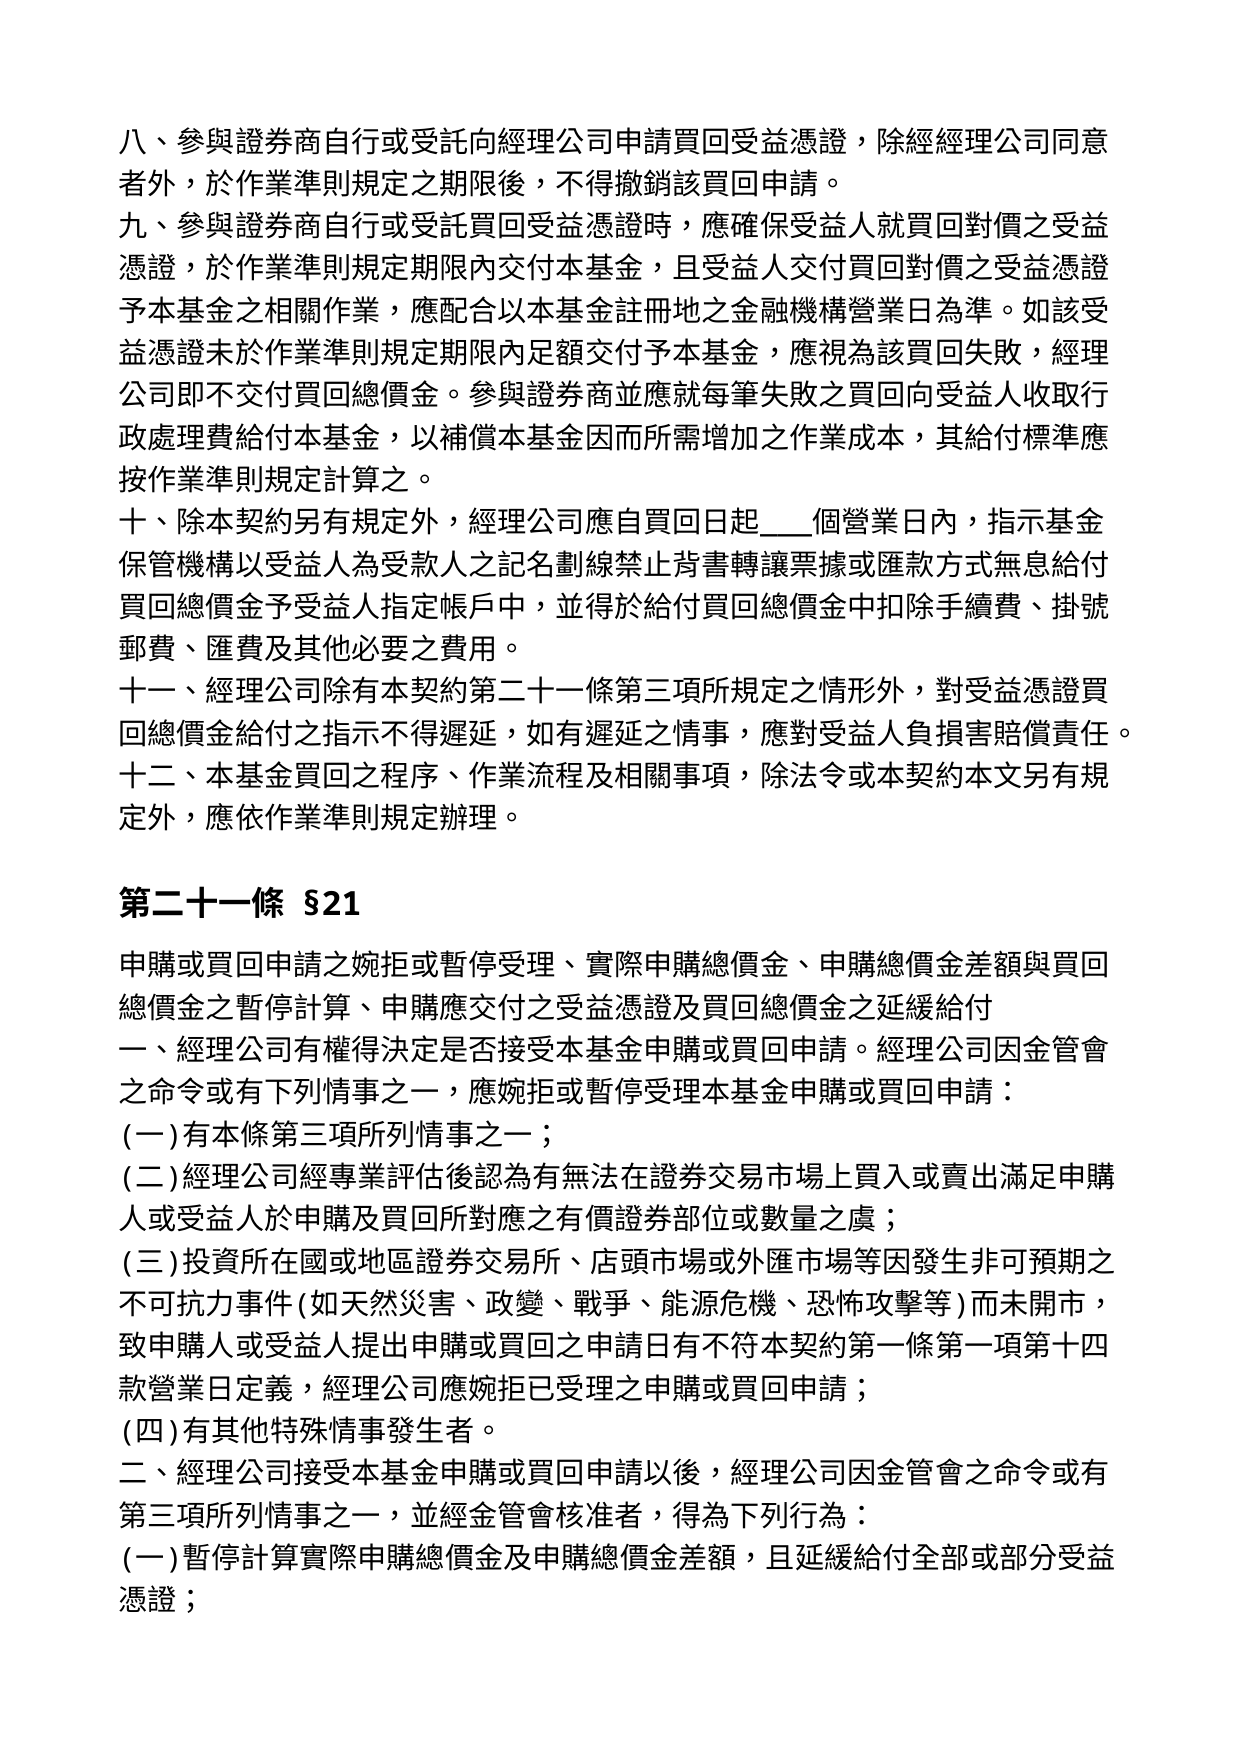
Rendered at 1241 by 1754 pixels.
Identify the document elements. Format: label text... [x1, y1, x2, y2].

text (三)投資所在國或地區證券交易所、店頭市場或外匯市場等因發生非可預期之不可抗力事件(如天然災害、政變、戰爭、能源危機、恐怖攻擊等)而未開市，致申購人或受益人提出申購或買回之申請日有不符本契約第一條第一項第十四款營業日定義，經理公司應婉拒已受理之申購或買回申請； [118, 1238, 1122, 1408]
text 九、參與證券商自行或受託買回受益憑證時，應確保受益人就買回對價之受益憑證，於作業準則規定期限內交付本基金，且受益人交付買回對價之受益憑證予本基金之相關作業，應配合以本基金註冊地之金融機構營業日為準。如該受益憑證未於作業準則規定期限內足額交付予本基金，應視為該買回失敗，經理公司即不交付買回總價金。參與證券商並應就每筆失敗之買回向受益人收取行政處理費給付本基金，以補償本基金因而所需增加之作業成本，其給付標準應按作業準則規定計算之。 [118, 203, 1122, 499]
text 十二、本基金買回之程序、作業流程及相關事項，除法令或本契約本文另有規定外，應依作業準則規定辦理。 [118, 753, 1122, 837]
text 申購或買回申請之婉拒或暫停受理、實際申購總價金、申購總價金差額與買回總價金之暫停計算、申購應交付之受益憑證及買回總價金之延緩給付 [118, 942, 1122, 1027]
text 八、參與證券商自行或受託向經理公司申請買回受益憑證，除經經理公司同意者外，於作業準則規定之期限後，不得撤銷該買回申請。 [118, 118, 1122, 203]
text (二)經理公司經專業評估後認為有無法在證券交易市場上買入或賣出滿足申購人或受益人於申購及買回所對應之有價證券部位或數量之虞； [118, 1153, 1122, 1238]
text 第二十一條 §21 [118, 877, 1122, 925]
text 二、經理公司接受本基金申購或買回申請以後，經理公司因金管會之命令或有第三項所列情事之一，並經金管會核准者，得為下列行為： [118, 1450, 1122, 1534]
text 十一、經理公司除有本契約第二十一條第三項所規定之情形外，對受益憑證買回總價金給付之指示不得遲延，如有遲延之情事，應對受益人負損害賠償責任。 [118, 668, 1122, 753]
text 十、除本契約另有規定外，經理公司應自買回日起___個營業日內，指示基金保管機構以受益人為受款人之記名劃線禁止背書轉讓票據或匯款方式無息給付買回總價金予受益人指定帳戶中，並得於給付買回總價金中扣除手續費、掛號郵費、匯費及其他必要之費用。 [118, 499, 1122, 668]
text 一、經理公司有權得決定是否接受本基金申購或買回申請。經理公司因金管會之命令或有下列情事之一，應婉拒或暫停受理本基金申購或買回申請： [118, 1027, 1122, 1111]
text (一)有本條第三項所列情事之一； [118, 1111, 1122, 1153]
text (四)有其他特殊情事發生者。 [118, 1408, 1122, 1450]
text (一)暫停計算實際申購總價金及申購總價金差額，且延緩給付全部或部分受益憑證； [118, 1534, 1122, 1619]
